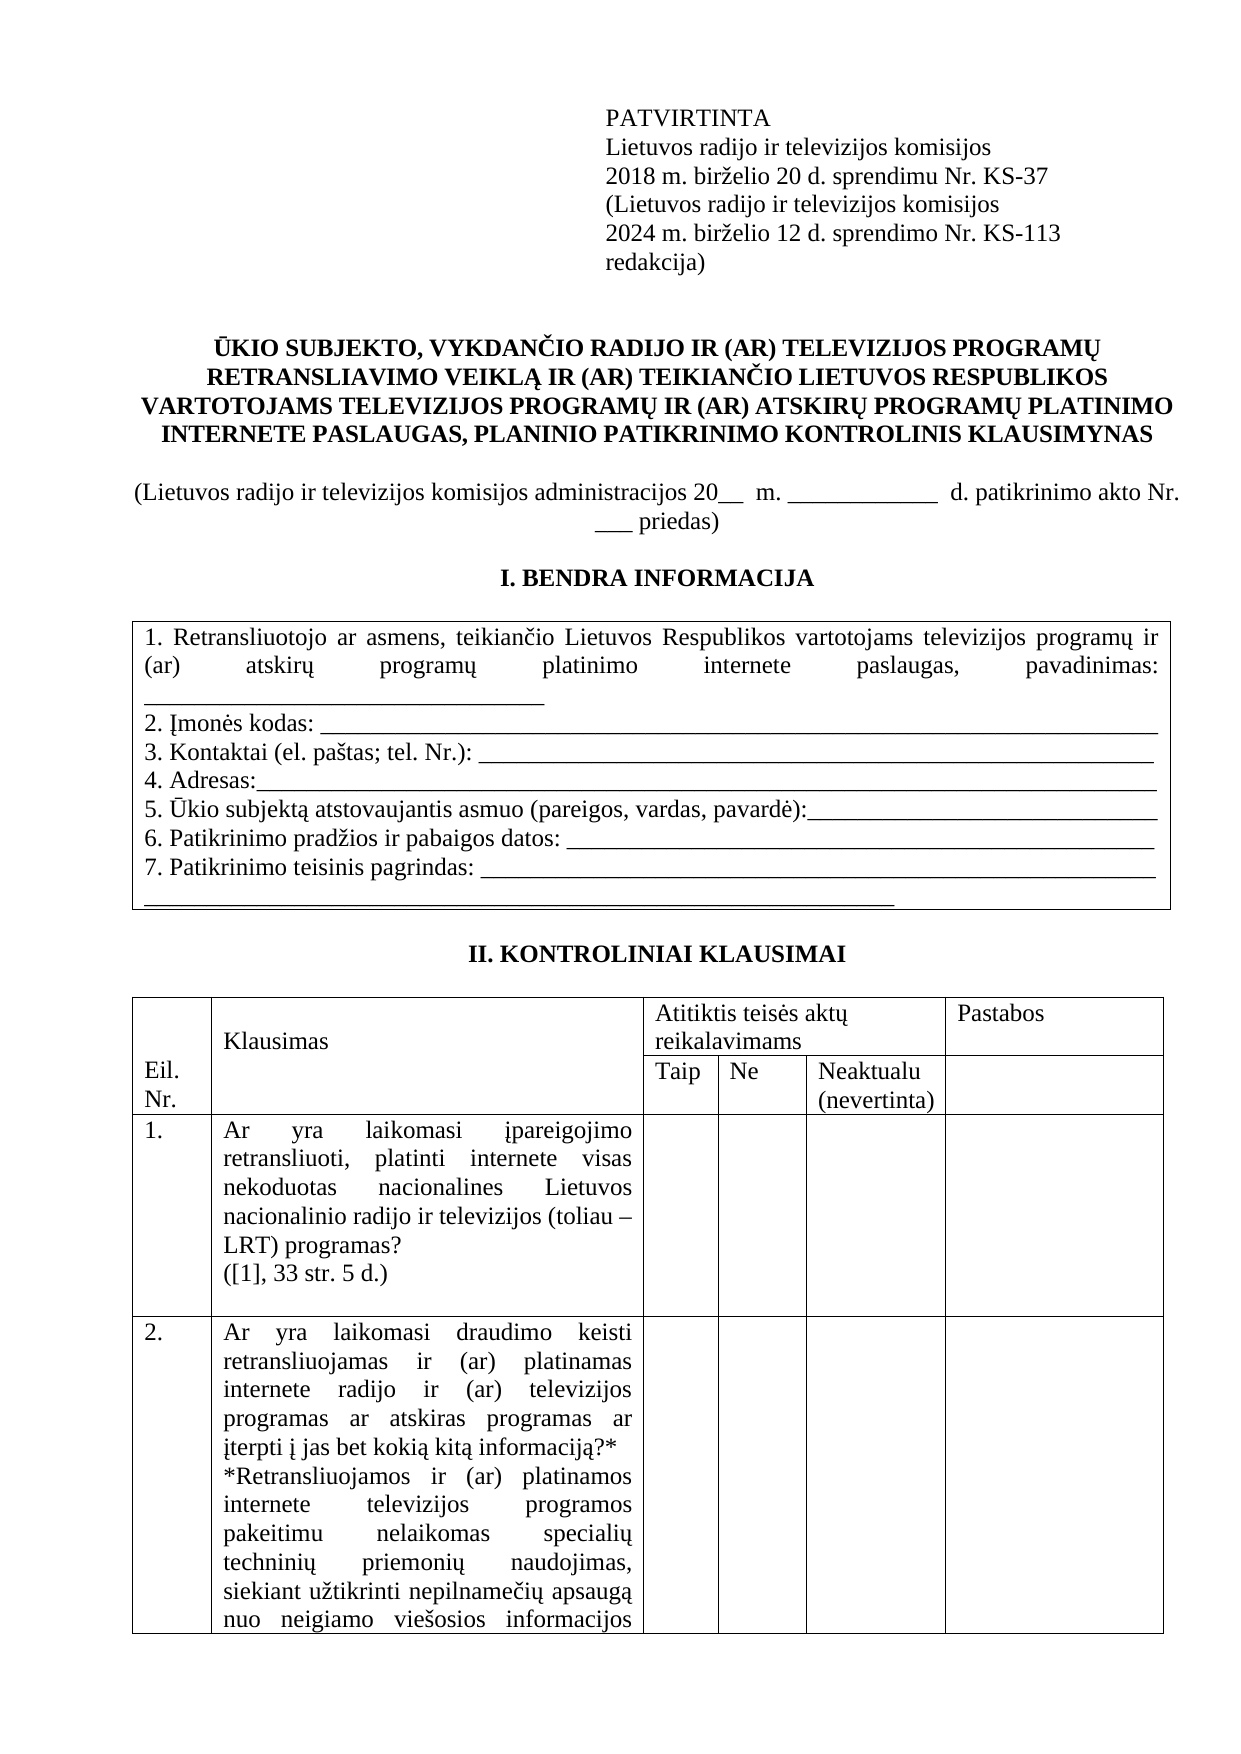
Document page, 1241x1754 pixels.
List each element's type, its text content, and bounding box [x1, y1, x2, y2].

table_header Eil. Nr. [133, 998, 211, 1114]
table_cell 1. [133, 1115, 211, 1316]
table_cell Taip [644, 1056, 718, 1114]
table_cell Ar yra laikomasi draudimo keisti retransliuojamas ir (ar) platinamas internete radijo ir (ar) televizijos programas ar atskiras programas ar įterpti į jas bet kokią kitą informaciją?* *Retransliuojamos ir (ar) platinamos internete televizijos programos pakeitimu nelaikomas specialių techninių priemonių naudojimas, siekiant užtikrinti nepilnamečių apsaugą nuo neigiamo viešosios informacijos [212, 1317, 643, 1633]
table_cell [719, 1317, 806, 1633]
table_header Atitiktis teisės aktų reikalavimams [644, 998, 945, 1055]
table_cell Neaktualu (nevertinta) [807, 1056, 945, 1114]
table_header 1. Retransliuotojo ar asmens, teikiančio Lietuvos Respublikos vartotojams televizijos programų ir (ar) atskirų programų platinimo internete paslaugas, pavadinimas: ________________________________ 2. Įmonės kodas: ___________________________________________________________________ 3. Kontaktai (el. paštas; tel. Nr.): ______________________________________________________ 4. Adresas:________________________________________________________________________ 5. Ūkio subjektą atstovaujantis asmuo (pareigos, vardas, pavardė):____________________________ 6. Patikrinimo pradžios ir pabaigos datos: _______________________________________________ 7. Patikrinimo teisinis pagrindas: ______________________________________________________ ____________________________________________________________ [133, 622, 1170, 909]
text (Lietuvos radijo ir televizijos komisijos [133, 189, 1181, 218]
table_cell 2. [133, 1317, 211, 1633]
text Ūkio subjekto, vykdančio radijo ir (ar) televizijos programų retransliavimo veiklą ir (ar) teikiančio Lietuvos Respublikos vartotojams televizijos programų ir (ar) atskirų programų platinimo internete paslaugas, planinio patikrinimo KONTROLINIS KLAUSIMYNAS [133, 333, 1181, 448]
table_header Klausimas [212, 998, 643, 1114]
table_cell [719, 1115, 806, 1316]
table_cell [644, 1317, 718, 1633]
table_cell [807, 1317, 945, 1633]
table_cell [644, 1115, 718, 1316]
text II. KONTROLINIAI KLAUSIMAI [133, 939, 1181, 968]
table_cell [807, 1115, 945, 1316]
text PATVIRTINTA [133, 103, 1181, 132]
text I. BENDRA INFORMACIJA [133, 563, 1181, 592]
table_cell [946, 1115, 1163, 1316]
text Lietuvos radijo ir televizijos komisijos [133, 132, 1181, 161]
table_cell Ar yra laikomasi įpareigojimo retransliuoti, platinti internete visas nekoduotas nacionalines Lietuvos nacionalinio radijo ir televizijos (toliau – LRT) programas? ([1], 33 str. 5 d.) [212, 1115, 643, 1316]
table_cell Ne [719, 1056, 806, 1114]
text 2024 m. birželio 12 d. sprendimo Nr. KS-113 [133, 218, 1181, 247]
text (Lietuvos radijo ir televizijos komisijos administracijos 20__ m. ____________ d. patikrinimo akto Nr. ___ priedas) [133, 477, 1181, 534]
text redakcija) [133, 247, 1181, 276]
table_cell [946, 1317, 1163, 1633]
table_cell [946, 1056, 1163, 1114]
text 2018 m. birželio 20 d. sprendimu Nr. KS-37 [133, 161, 1181, 189]
table_header Pastabos [946, 998, 1163, 1055]
